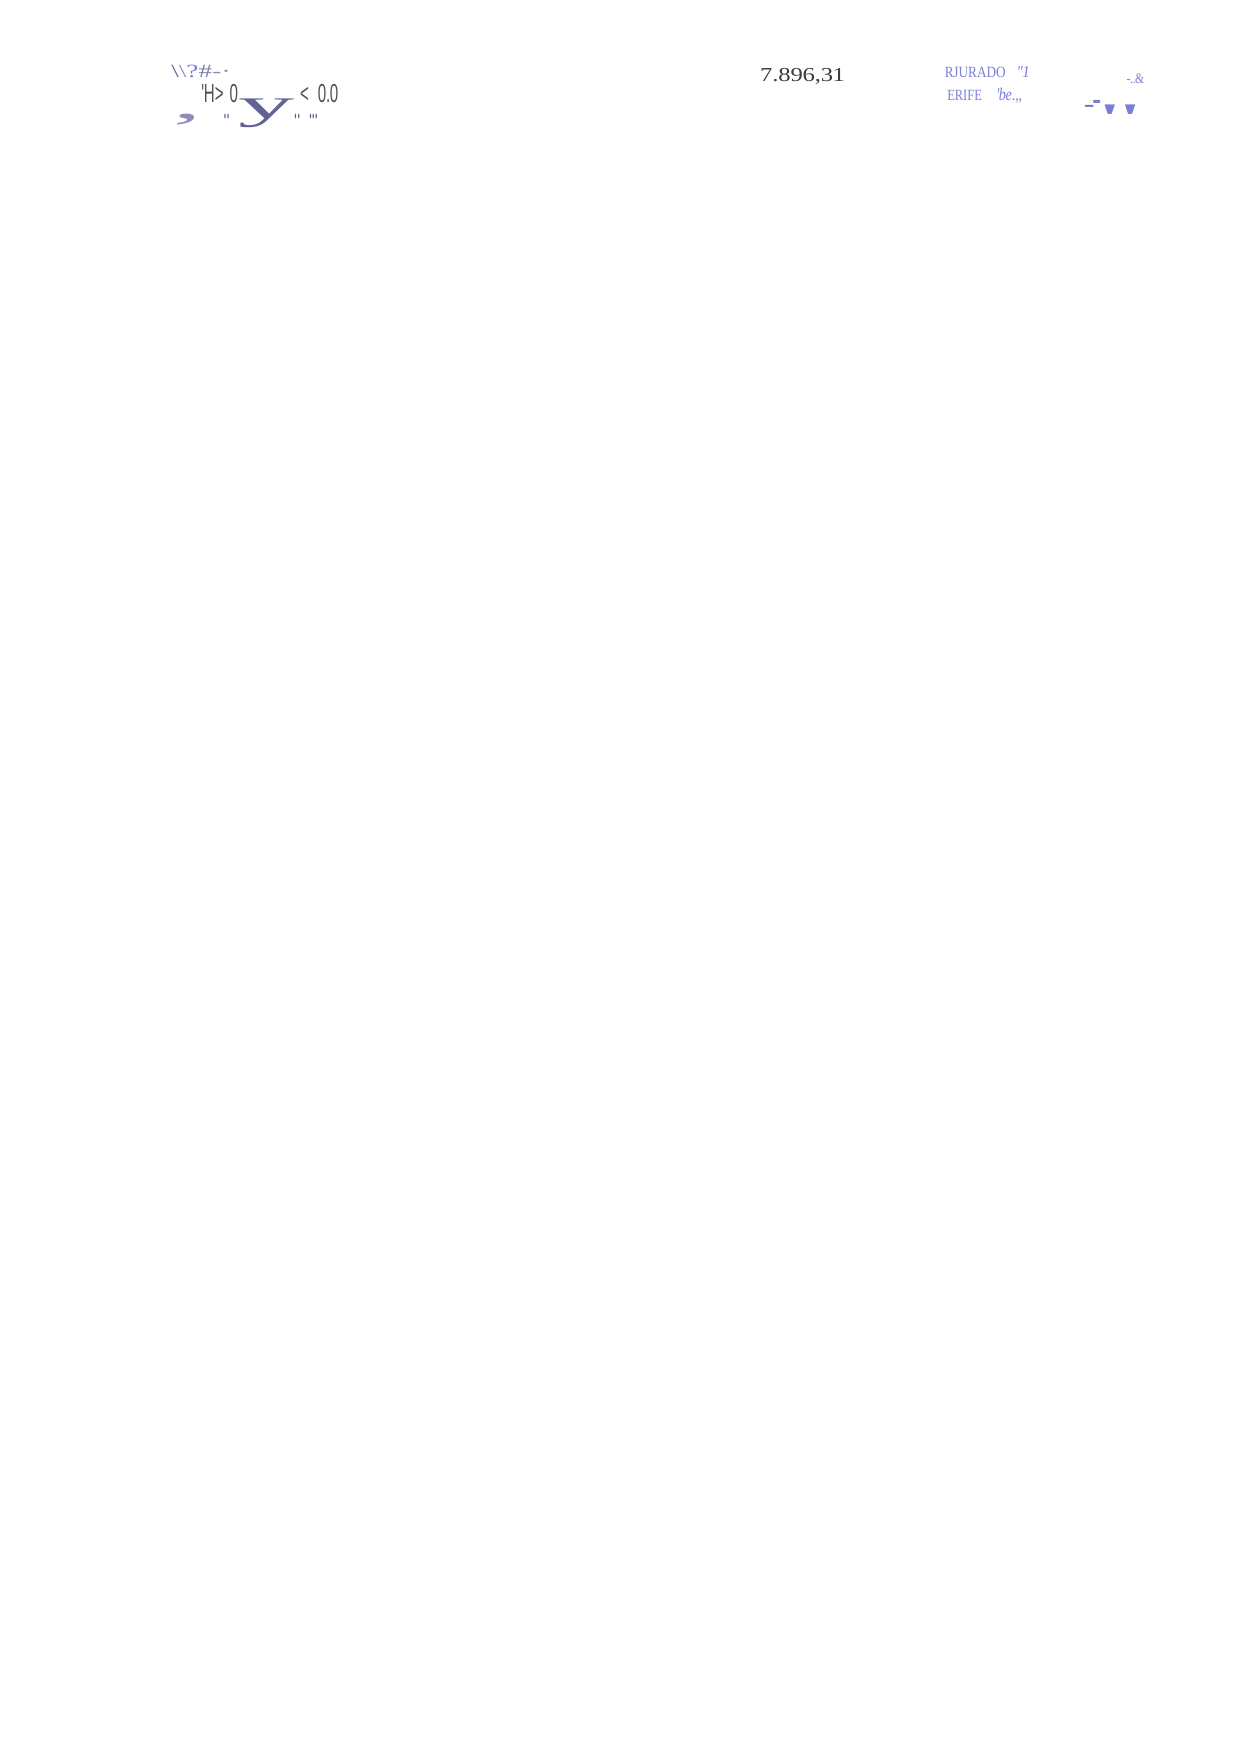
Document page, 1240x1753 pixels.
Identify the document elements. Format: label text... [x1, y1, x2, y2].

text - [1084, 89, 1239, 119]
text RJURADO "1 [944, 62, 1075, 81]
text . -..& [1087, 62, 1239, 89]
text " [1098, 95, 1142, 140]
text ,'H>..0y..<...0.0 [173, 81, 709, 128]
text \\?#-· [171, 62, 709, 81]
text ERIFE 'be.,, [947, 85, 1075, 104]
text 7.896,31 [760, 62, 934, 85]
